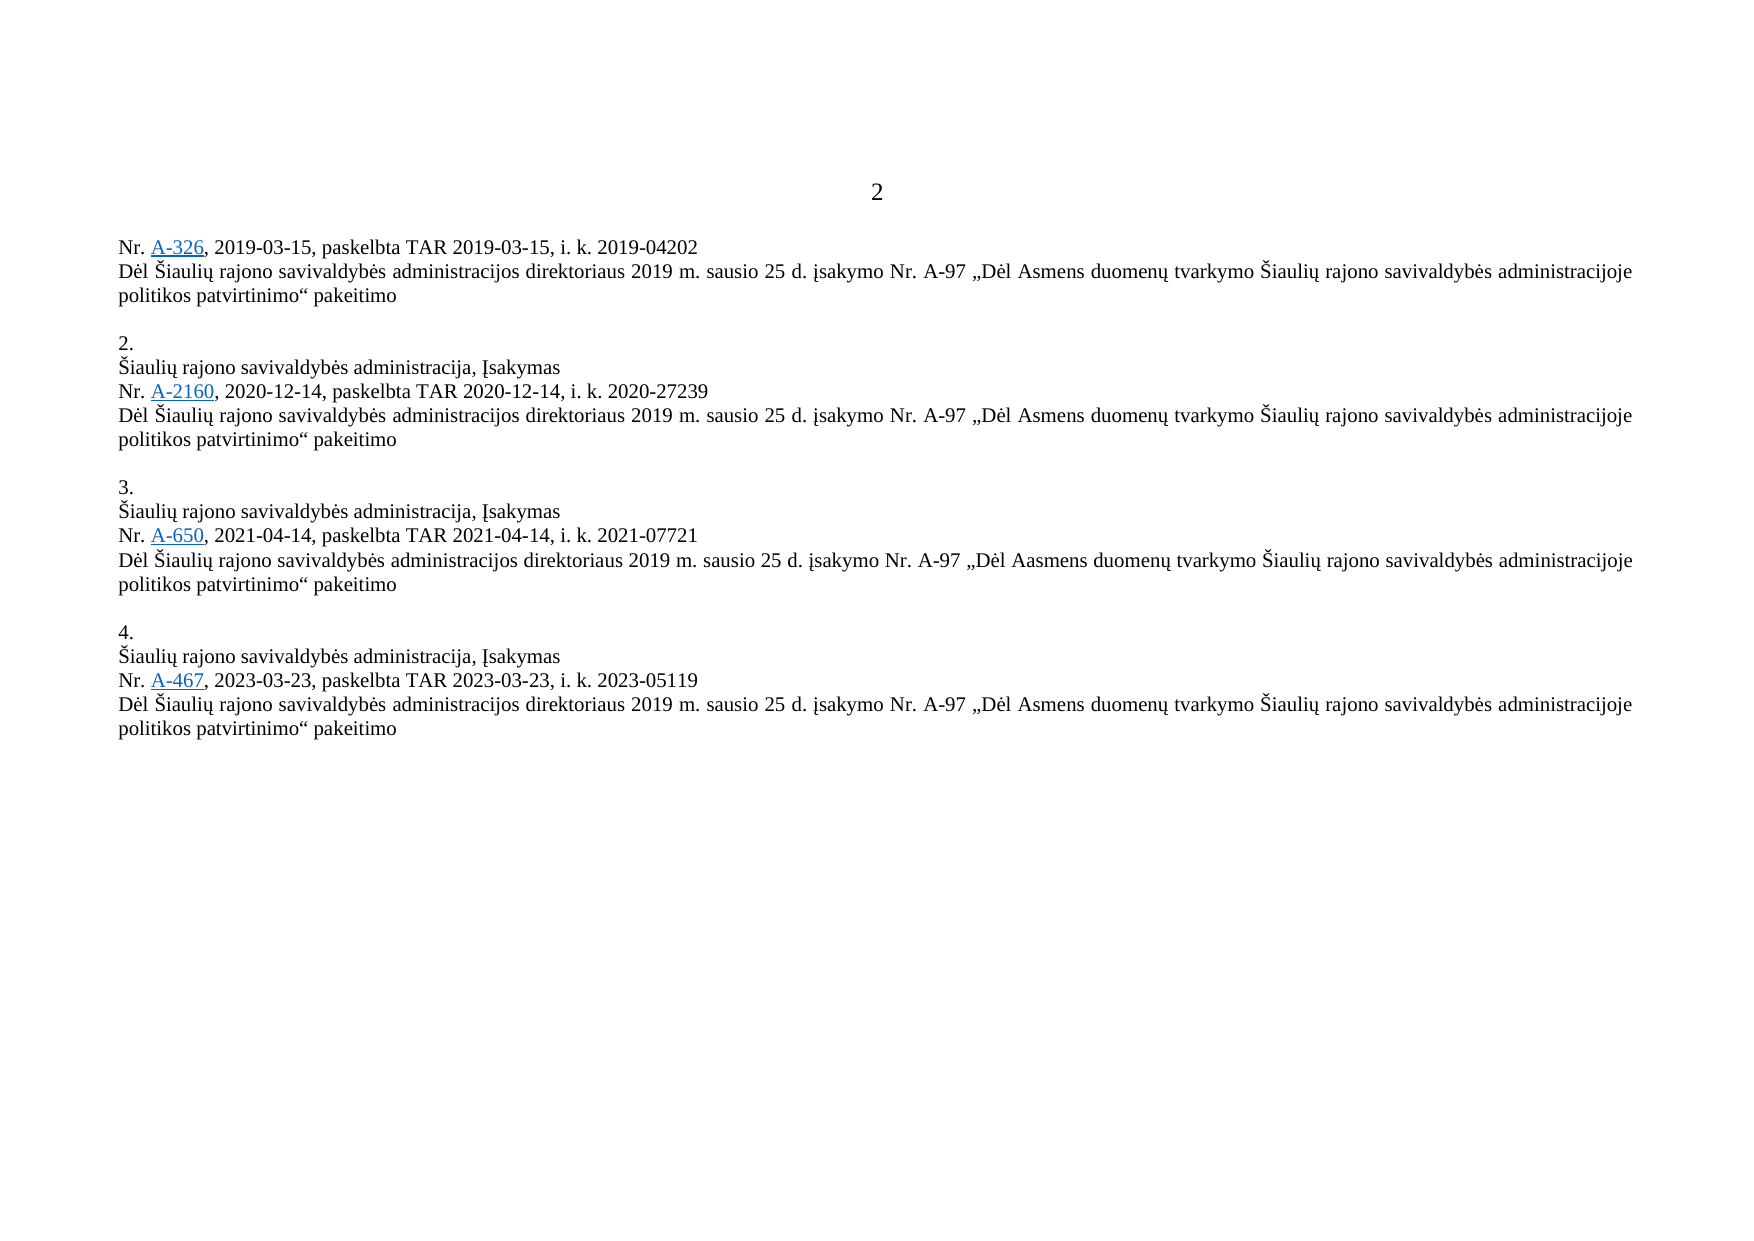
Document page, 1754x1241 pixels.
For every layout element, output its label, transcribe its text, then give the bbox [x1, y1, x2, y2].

text Nr. A-326, 2019-03-15, paskelbta TAR 2019-03-15, i. k. 2019-04202 [118, 235, 1636, 259]
text Dėl Šiaulių rajono savivaldybės administracijos direktoriaus 2019 m. sausio 25 d. įsakymo Nr. A-97 „Dėl Asmens duomenų tvarkymo Šiaulių rajono savivaldybės administracijoje politikos patvirtinimo“ pakeitimo [118, 692, 1636, 740]
text Dėl Šiaulių rajono savivaldybės administracijos direktoriaus 2019 m. sausio 25 d. įsakymo Nr. A-97 „Dėl Aasmens duomenų tvarkymo Šiaulių rajono savivaldybės administracijoje politikos patvirtinimo“ pakeitimo [118, 547, 1636, 596]
text Nr. A-2160, 2020-12-14, paskelbta TAR 2020-12-14, i. k. 2020-27239 [118, 379, 1636, 403]
text Šiaulių rajono savivaldybės administracija, Įsakymas [118, 355, 1636, 379]
text Dėl Šiaulių rajono savivaldybės administracijos direktoriaus 2019 m. sausio 25 d. įsakymo Nr. A-97 „Dėl Asmens duomenų tvarkymo Šiaulių rajono savivaldybės administracijoje politikos patvirtinimo“ pakeitimo [118, 403, 1636, 451]
text Dėl Šiaulių rajono savivaldybės administracijos direktoriaus 2019 m. sausio 25 d. įsakymo Nr. A-97 „Dėl Asmens duomenų tvarkymo Šiaulių rajono savivaldybės administracijoje politikos patvirtinimo“ pakeitimo [118, 259, 1636, 307]
text 4. [118, 620, 1636, 644]
text Nr. A-650, 2021-04-14, paskelbta TAR 2021-04-14, i. k. 2021-07721 [118, 523, 1636, 547]
text Nr. A-467, 2023-03-23, paskelbta TAR 2023-03-23, i. k. 2023-05119 [118, 668, 1636, 692]
text 3. [118, 475, 1636, 499]
text Šiaulių rajono savivaldybės administracija, Įsakymas [118, 499, 1636, 523]
text Šiaulių rajono savivaldybės administracija, Įsakymas [118, 644, 1636, 668]
text 2. [118, 331, 1636, 355]
